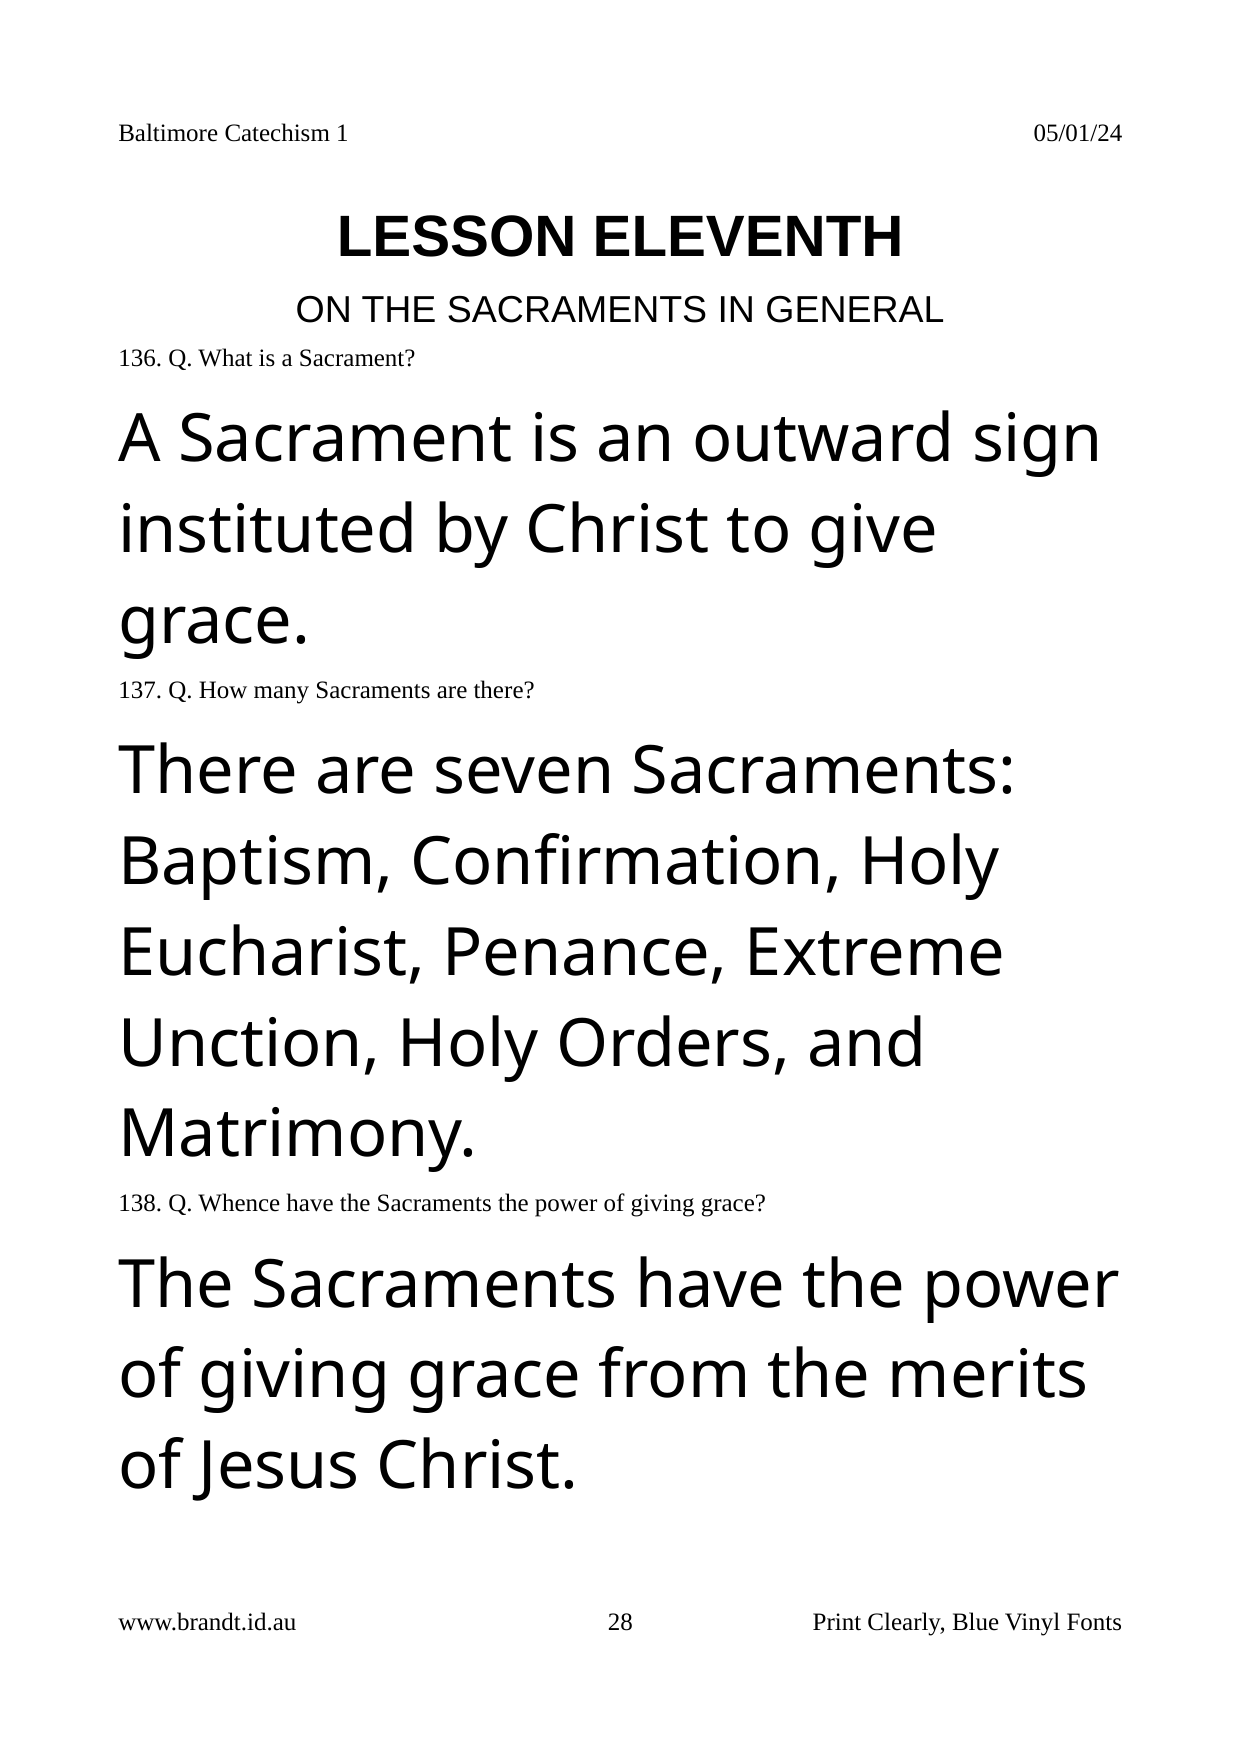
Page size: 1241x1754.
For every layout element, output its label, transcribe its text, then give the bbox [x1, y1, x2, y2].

title LESSON ELEVENTH [118, 201, 1122, 268]
subtitle ON THE SACRAMENTS IN GENERAL [118, 287, 1122, 330]
text There are seven Sacraments: Baptism, Confirmation, Holy Eucharist, Penance, Extreme Unction, Holy Orders, and Matrimony. [118, 722, 1122, 1176]
text 137. Q. How many Sacraments are there? [118, 675, 1122, 703]
text A Sacrament is an outward sign instituted by Christ to give grace. [118, 390, 1122, 663]
text The Sacraments have the power of giving grace from the merits of Jesus Christ. [118, 1236, 1122, 1508]
text 138. Q. Whence have the Sacraments the power of giving grace? [118, 1188, 1122, 1217]
text 136. Q. What is a Sacrament? [118, 343, 1122, 372]
